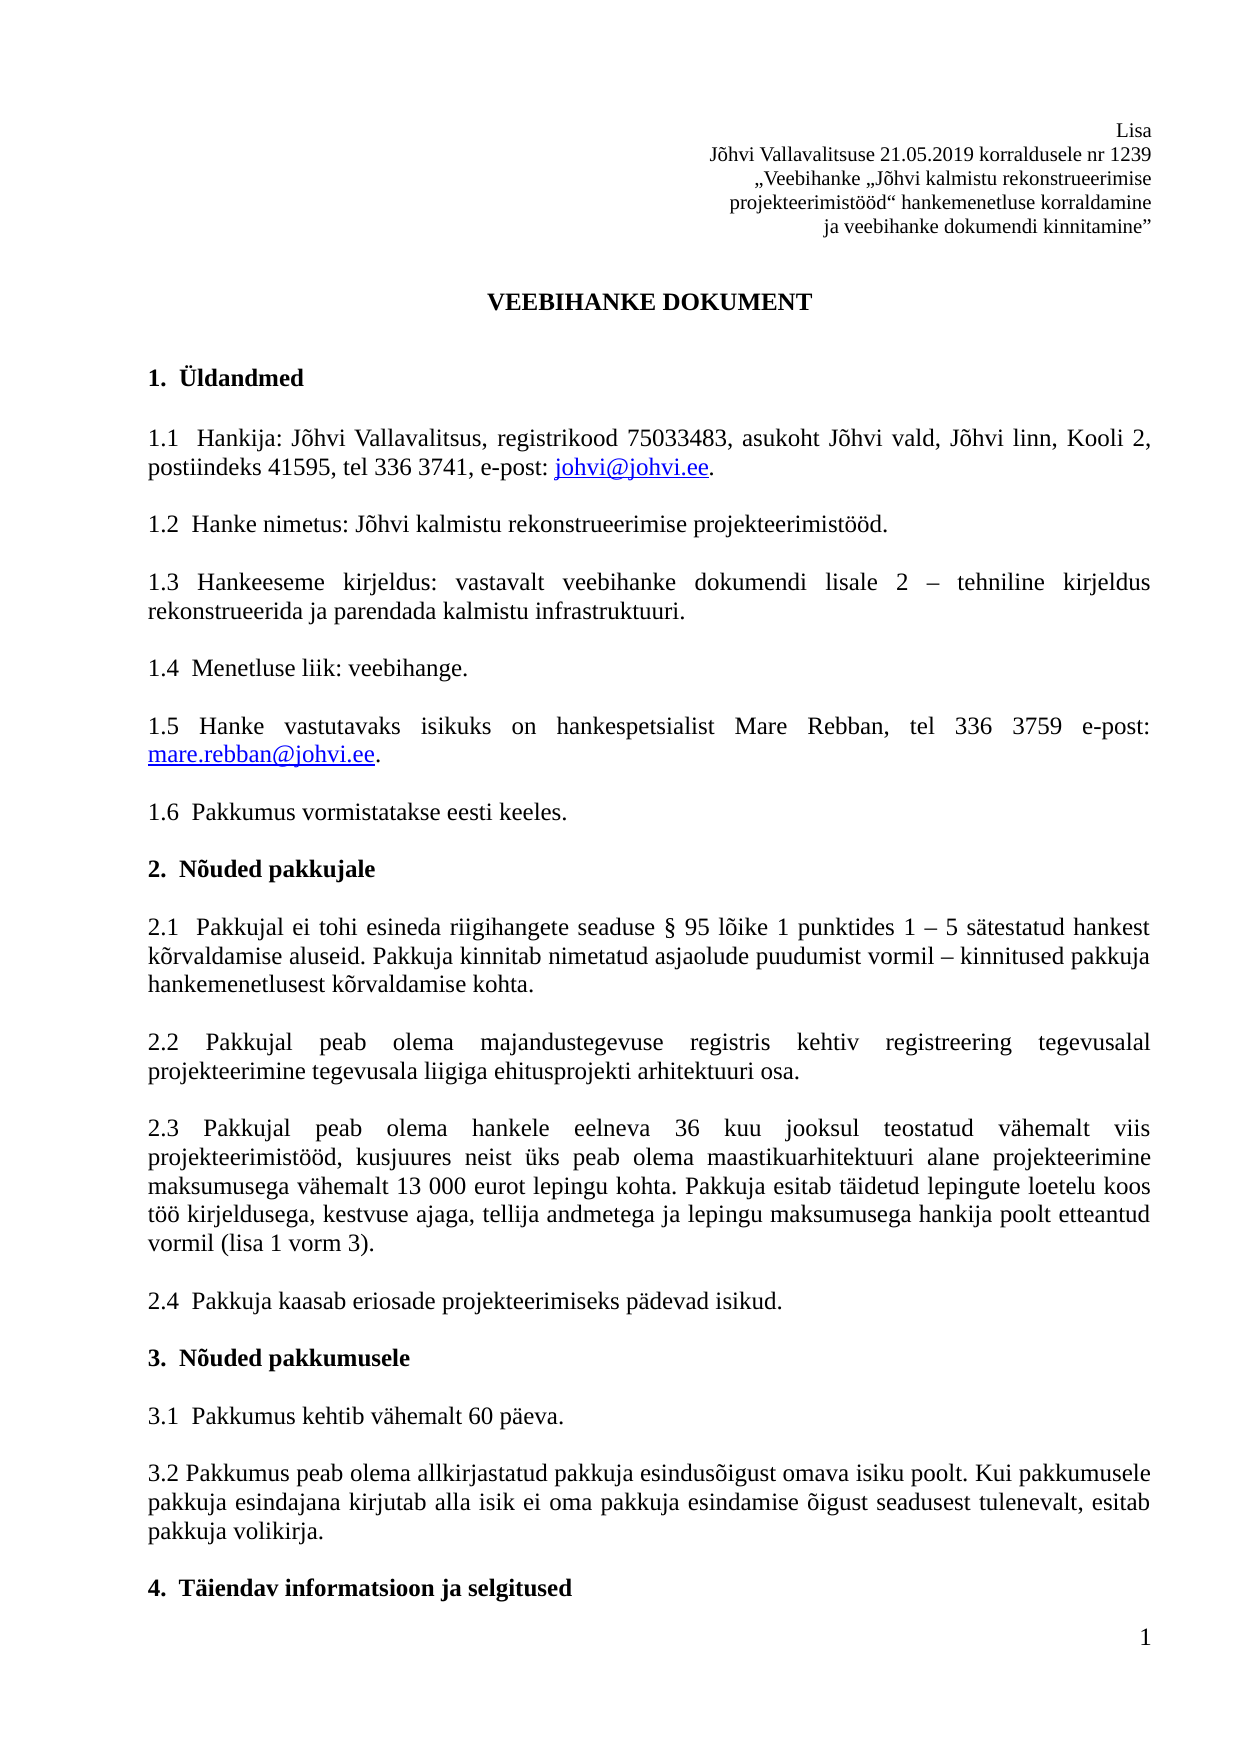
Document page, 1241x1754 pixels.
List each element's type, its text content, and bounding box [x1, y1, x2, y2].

text 1.1 Hankija: Jõhvi Vallavalitsus, registrikood 75033483, asukoht Jõhvi vald, Jõhvi linn, Kooli 2, postiindeks 41595, tel 336 3741, e-post: johvi@johvi.ee. [148, 423, 1152, 481]
text 2.4 Pakkuja kaasab eriosade projekteerimiseks pädevad isikud. [148, 1286, 1152, 1314]
text 1. Üldandmed [148, 363, 1152, 392]
text 1.4 Menetluse liik: veebihange. [148, 653, 1152, 682]
text 2. Nõuded pakkujale [148, 854, 1152, 883]
text 3.1 Pakkumus kehtib vähemalt 60 päeva. [148, 1401, 1152, 1429]
text „Veebihanke „Jõhvi kalmistu rekonstrueerimise [148, 166, 1152, 190]
text 1.6 Pakkumus vormistatakse eesti keeles. [148, 797, 1152, 826]
text 1.2 Hanke nimetus: Jõhvi kalmistu rekonstrueerimise projekteerimistööd. [148, 509, 1152, 538]
text VEEBIHANKE DOKUMENT [148, 287, 1152, 315]
text 4. Täiendav informatsioon ja selgitused [148, 1573, 1152, 1602]
text 2.2 Pakkujal peab olema majandustegevuse registris kehtiv registreering tegevusalal projekteerimine tegevusala liigiga ehitusprojekti arhitektuuri osa. [148, 1027, 1152, 1084]
text 3.2 Pakkumus peab olema allkirjastatud pakkuja esindusõigust omava isiku poolt. Kui pakkumusele pakkuja esindajana kirjutab alla isik ei oma pakkuja esindamise õigust seadusest tulenevalt, esitab pakkuja volikirja. [148, 1458, 1152, 1544]
text Jõhvi Vallavalitsuse 21.05.2019 korraldusele nr 1239 [148, 142, 1152, 166]
text 3. Nõuded pakkumusele [148, 1343, 1152, 1372]
text Lisa [148, 118, 1152, 142]
text 1.5 Hanke vastutavaks isikuks on hankespetsialist Mare Rebban, tel 336 3759 e-post: mare.rebban@johvi.ee. [148, 711, 1152, 768]
text 2.3 Pakkujal peab olema hankele eelneva 36 kuu jooksul teostatud vähemalt viis projekteerimistööd, kusjuures neist üks peab olema maastikuarhitektuuri alane projekteerimine maksumusega vähemalt 13 000 eurot lepingu kohta. Pakkuja esitab täidetud lepingute loetelu koos töö kirjeldusega, kestvuse ajaga, tellija andmetega ja lepingu maksumusega hankija poolt etteantud vormil (lisa 1 vorm 3). [148, 1113, 1152, 1257]
text 1.3 Hankeeseme kirjeldus: vastavalt veebihanke dokumendi lisale 2 – tehniline kirjeldus rekonstrueerida ja parendada kalmistu infrastruktuuri. [148, 567, 1152, 624]
text ja veebihanke dokumendi kinnitamine” [148, 214, 1152, 238]
text 2.1 Pakkujal ei tohi esineda riigihangete seaduse § 95 lõike 1 punktides 1 – 5 sätestatud hankest kõrvaldamise aluseid. Pakkuja kinnitab nimetatud asjaolude puudumist vormil – kinnitused pakkuja hankemenetlusest kõrvaldamise kohta. [148, 912, 1152, 998]
text projekteerimistööd“ hankemenetluse korraldamine [148, 190, 1152, 214]
